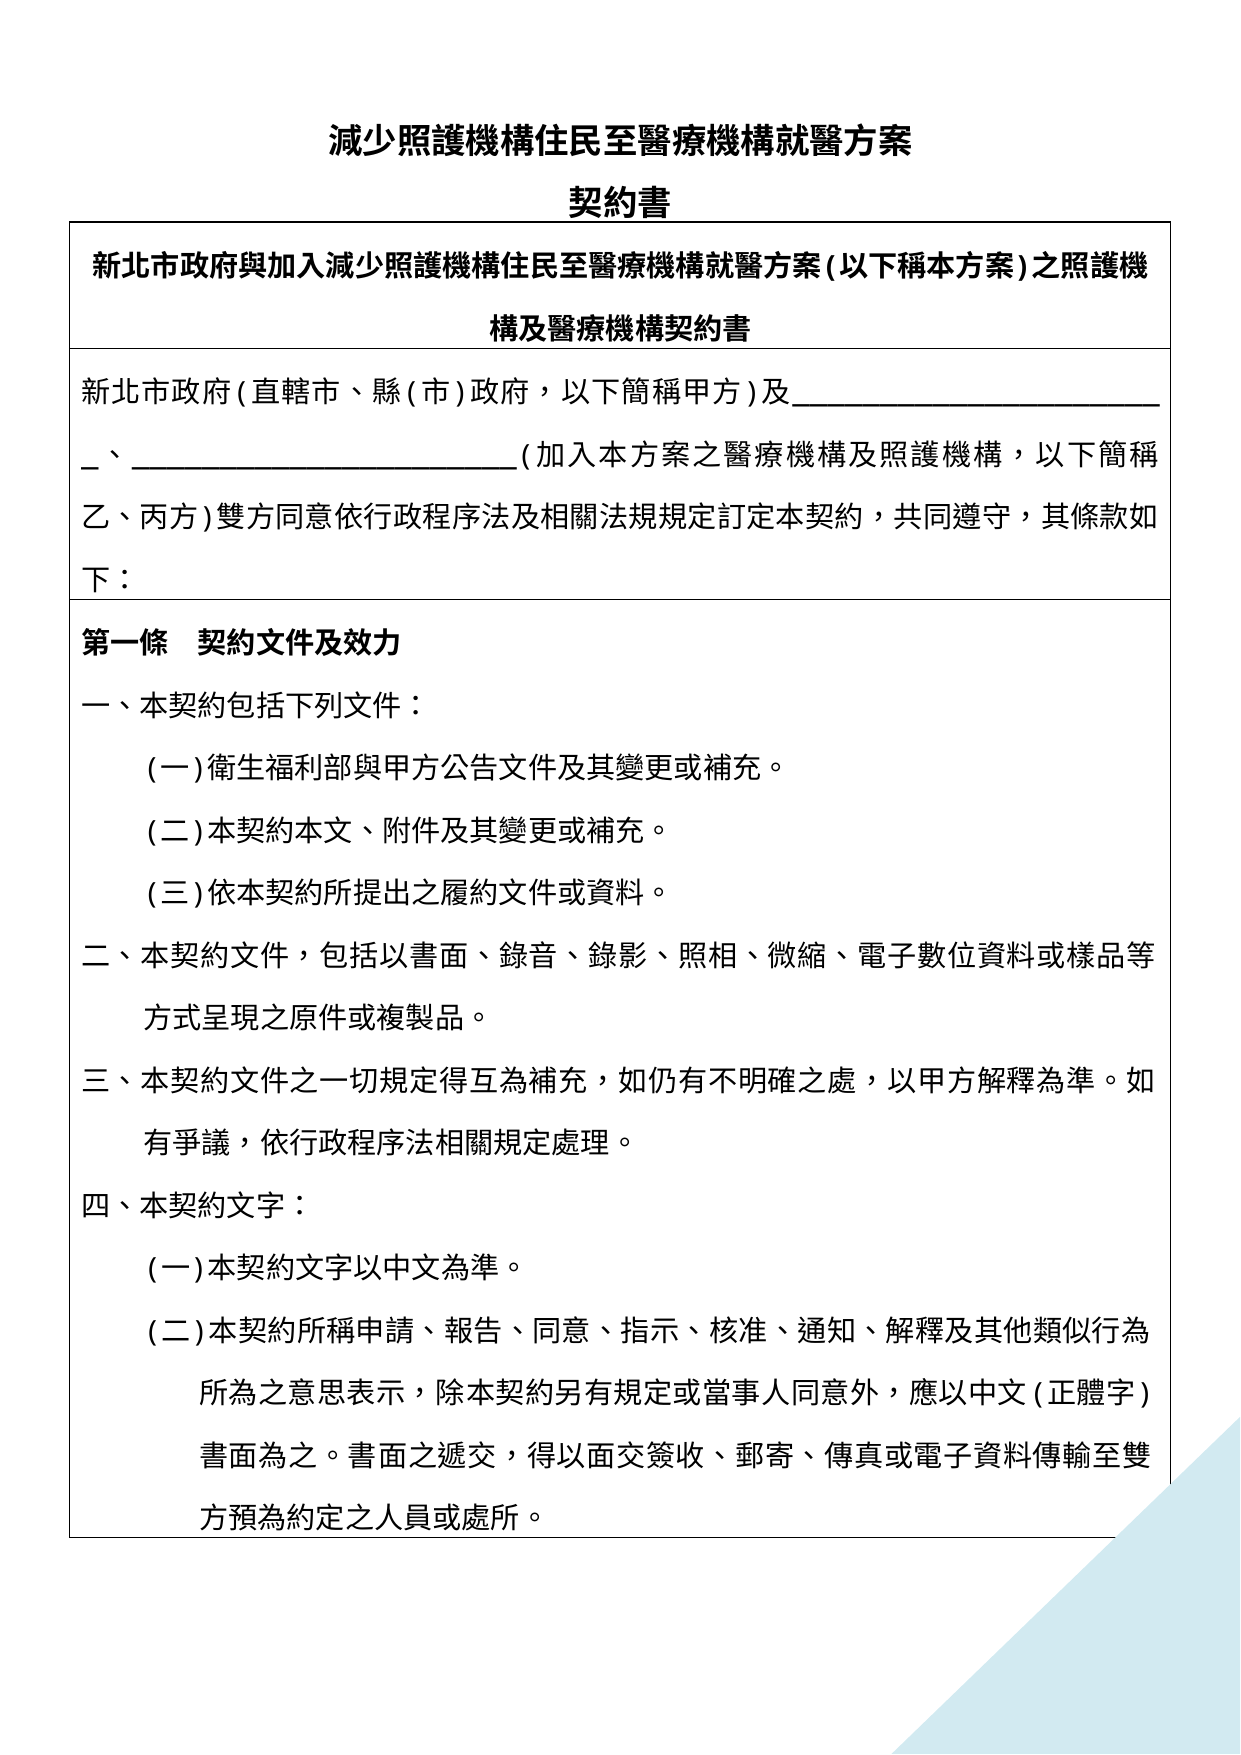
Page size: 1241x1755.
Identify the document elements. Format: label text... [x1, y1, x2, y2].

text 契約書 [187, 159, 1053, 221]
text 減少照護機構住民至醫療機構就醫方案 [187, 96, 1053, 159]
table_cell 新北市政府(直轄市、縣(市)政府，以下簡稱甲方)及______________________、______________________(加入本方案之醫療機構及照護機構，以下簡稱乙、丙方)雙方同意依行政程序法及相關法規規定訂定本契約，共同遵守，其條款如下： [70, 349, 1170, 598]
table_header 新北市政府與加入減少照護機構住民至醫療機構就醫方案(以下稱本方案)之照護機構及醫療機構契約書 [70, 223, 1170, 347]
table_cell 第一條 契約文件及效力 一、本契約包括下列文件： (一)衛生福利部與甲方公告文件及其變更或補充。 (二)本契約本文、附件及其變更或補充。 (三)依本契約所提出之履約文件或資料。 二、本契約文件，包括以書面、錄音、錄影、照相、微縮、電子數位資料或樣品等方式呈現之原件或複製品。 三、本契約文件之一切規定得互為補充，如仍有不明確之處，以甲方解釋為準。如有爭議，依行政程序法相關規定處理。 四、本契約文字： (一)本契約文字以中文為準。 (二)本契約所稱申請、報告、同意、指示、核准、通知、解釋及其他類似行為所為之意思表示，除本契約另有規定或當事人同意外，應以中文(正體字)書面為之。書面之遞交，得以面交簽收、郵寄、傳真或電子資料傳輸至雙方預為約定之人員或處所。 [70, 600, 1170, 1537]
